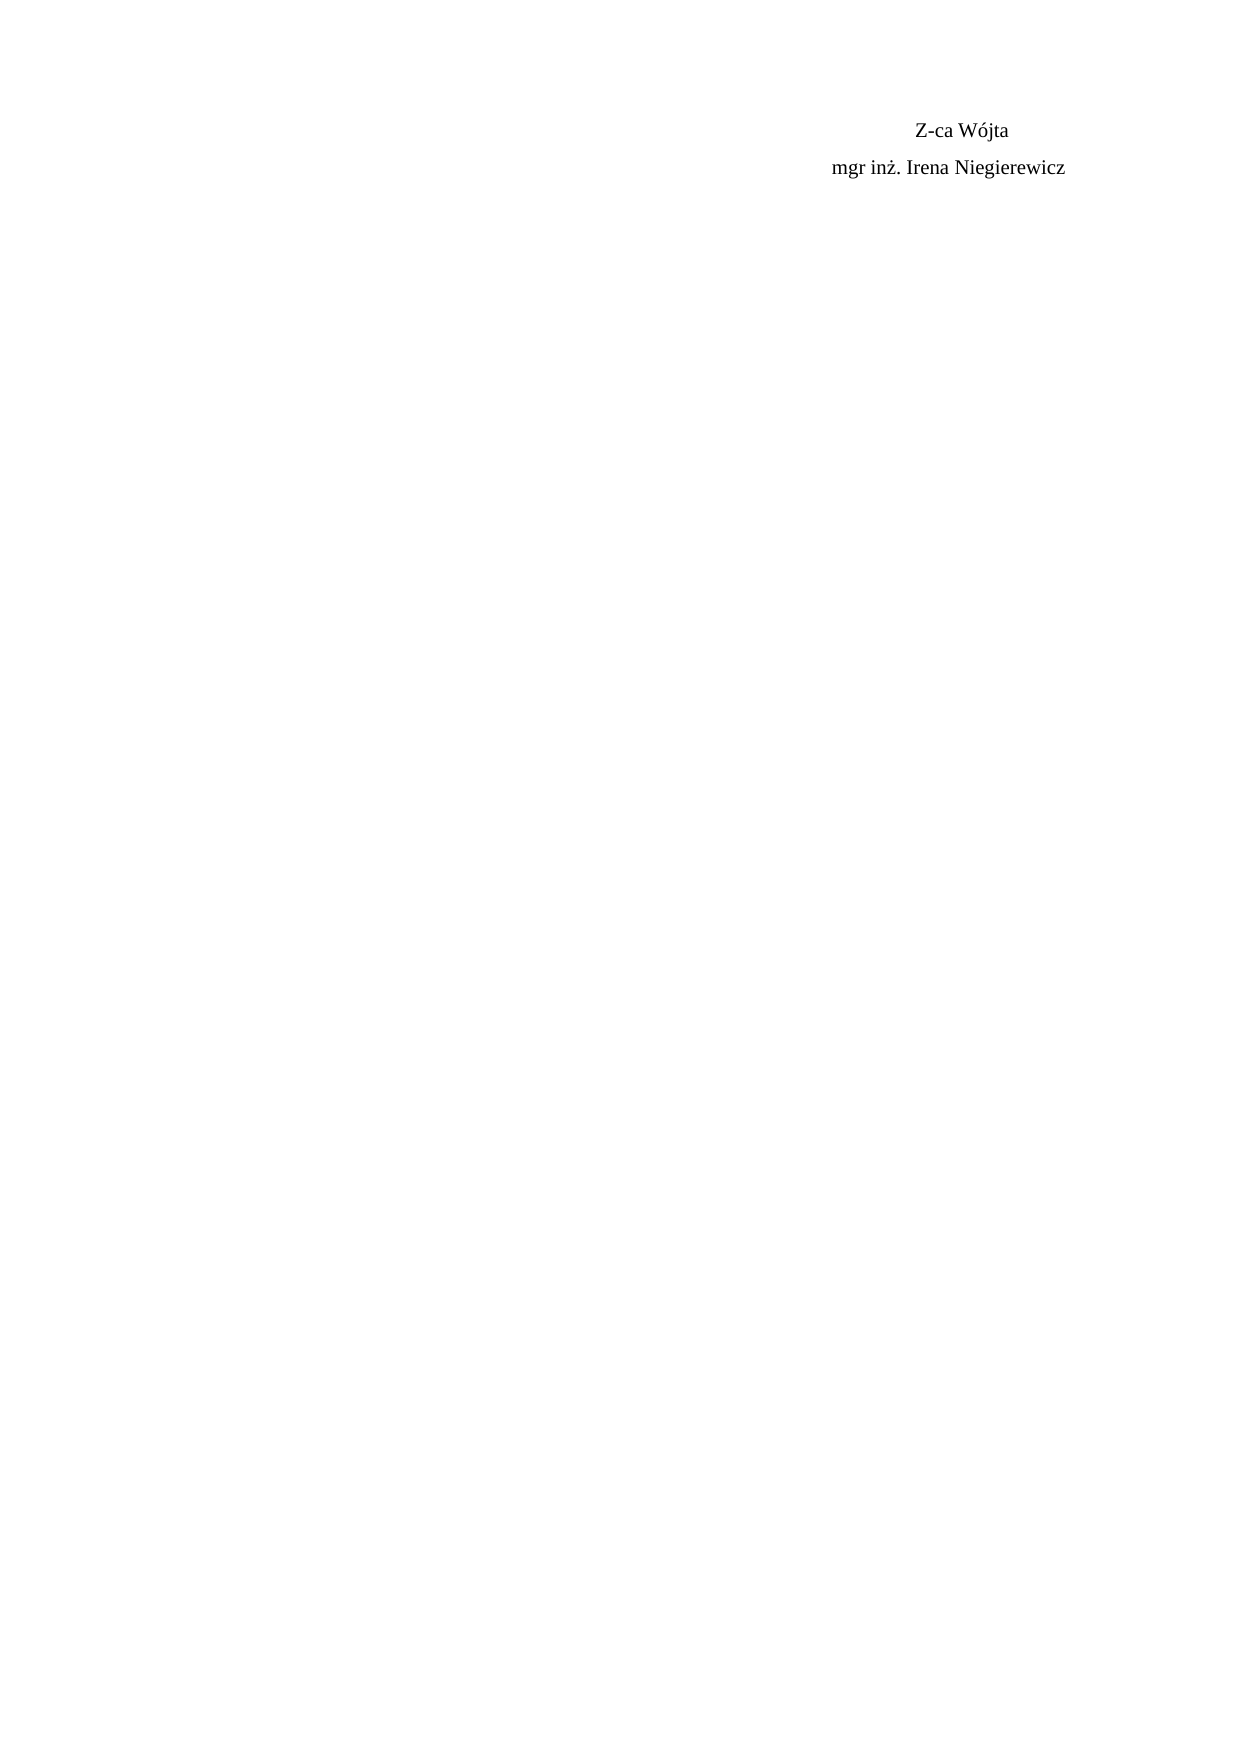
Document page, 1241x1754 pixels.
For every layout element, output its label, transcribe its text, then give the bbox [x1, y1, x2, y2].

text Z-ca Wójta [118, 118, 1122, 142]
text mgr inż. Irena Niegierewicz [118, 155, 1122, 179]
